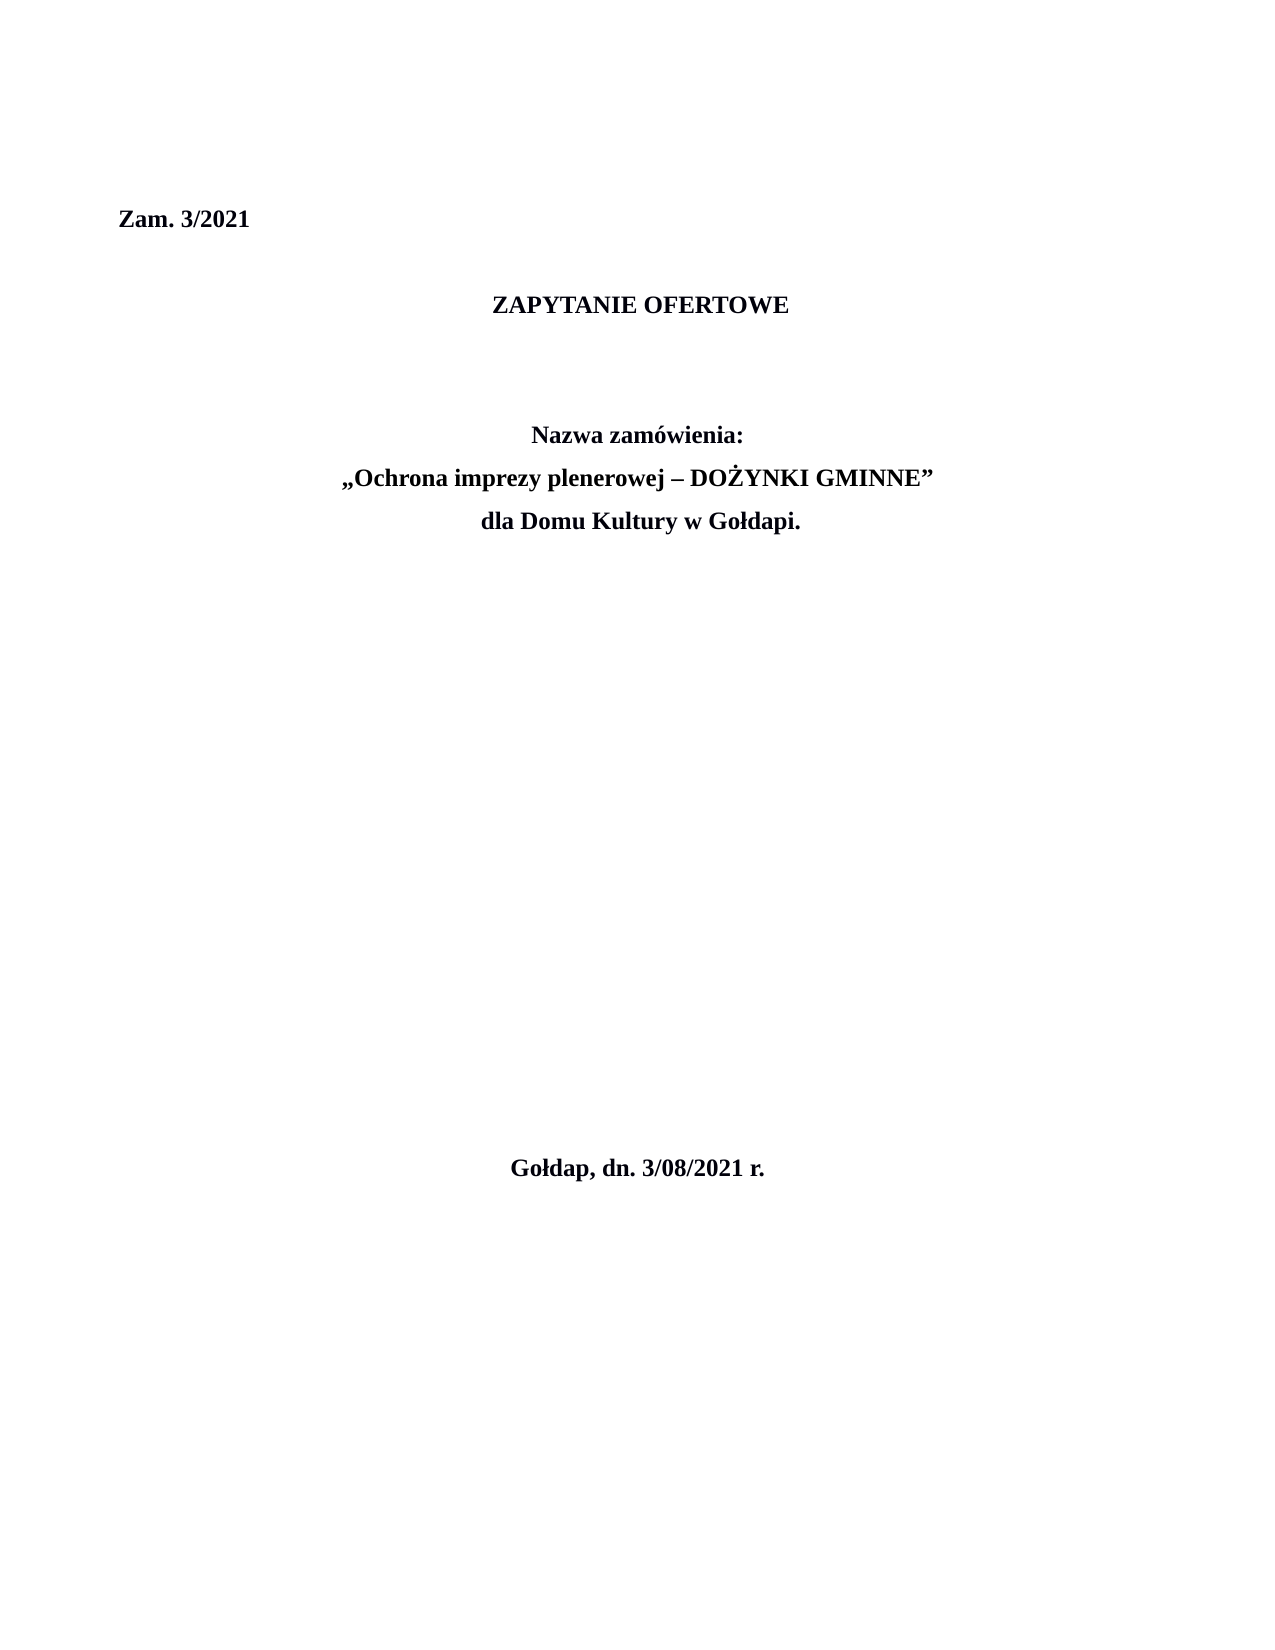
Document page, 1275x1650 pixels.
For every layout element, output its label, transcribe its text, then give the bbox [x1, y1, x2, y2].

text Nazwa zamówienia: [118, 420, 1157, 449]
text „Ochrona imprezy plenerowej – DOŻYNKI GMINNE” [118, 463, 1157, 492]
text ZAPYTANIE OFERTOWE [118, 291, 1157, 319]
text dla Domu Kultury w Gołdapi. [118, 506, 1157, 535]
text Zam. 3/2021 [118, 204, 1157, 233]
text Gołdap, dn. 3/08/2021 r. [118, 1153, 1157, 1182]
